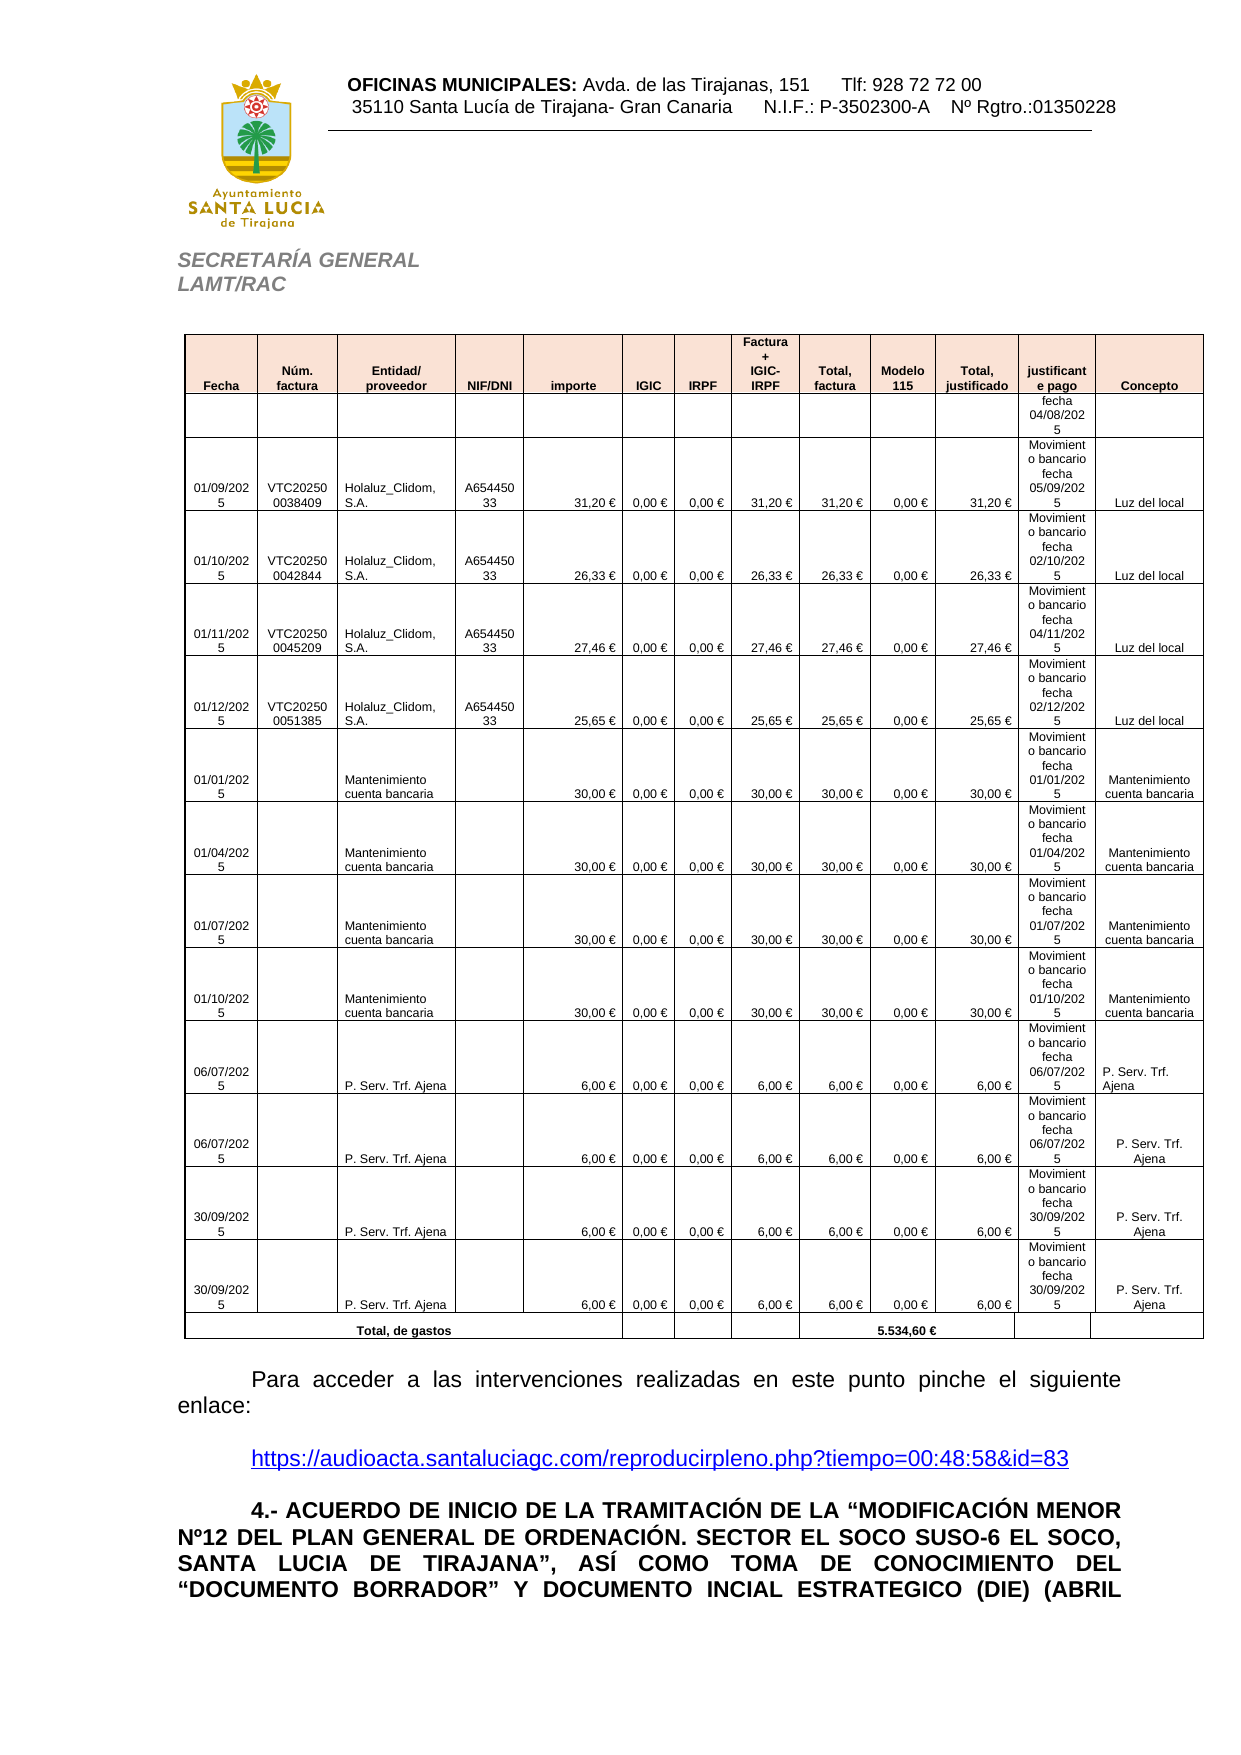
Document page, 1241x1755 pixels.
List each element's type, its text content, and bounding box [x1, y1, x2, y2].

table_cell [732, 1313, 799, 1338]
table_cell 6,00 € [936, 1240, 1018, 1312]
table_cell 0,00 € [623, 511, 674, 582]
table_cell [623, 1313, 674, 1338]
table_cell 01/10/2025 [186, 948, 257, 1020]
table_cell 26,33 € [800, 511, 870, 582]
table_cell 0,00 € [871, 1240, 935, 1312]
table_cell A65445033 [456, 656, 523, 728]
table_cell 0,00 € [623, 948, 674, 1020]
table_cell [524, 394, 622, 437]
table_cell 0,00 € [871, 1167, 935, 1239]
table_cell 6,00 € [800, 1167, 870, 1239]
table_cell Holaluz_Clidom, S.A. [338, 511, 455, 582]
table_cell Luz del local [1096, 584, 1203, 655]
table_cell 30,00 € [800, 802, 870, 874]
table_cell [186, 394, 257, 437]
table_header Fecha [186, 335, 257, 392]
table_cell [258, 948, 337, 1020]
table_cell 25,65 € [524, 656, 622, 728]
table_cell Luz del local [1096, 438, 1203, 509]
table_cell 6,00 € [524, 1240, 622, 1312]
table_header NIF/DNI [456, 335, 523, 392]
table_cell 30,00 € [936, 948, 1018, 1020]
table_cell 01/11/2025 [186, 584, 257, 655]
table_cell Movimiento bancario fecha 05/09/2025 [1019, 438, 1095, 509]
table_cell 30,00 € [524, 948, 622, 1020]
table_cell 0,00 € [871, 875, 935, 947]
table_cell [623, 394, 674, 437]
table_cell VTC202500038409 [258, 438, 337, 509]
table_cell 30,00 € [936, 802, 1018, 874]
table_header Total, factura [800, 335, 870, 392]
table_cell 0,00 € [675, 729, 731, 801]
table_cell 30,00 € [800, 729, 870, 801]
table_cell 30,00 € [732, 802, 799, 874]
table_cell 0,00 € [871, 1021, 935, 1093]
table_header Modelo 115 [871, 335, 935, 392]
table_cell P. Serv. Trf. Ajena [338, 1094, 455, 1166]
table_cell [456, 802, 523, 874]
table_cell 06/07/2025 [186, 1021, 257, 1093]
table_cell 6,00 € [800, 1094, 870, 1166]
table_cell [456, 1167, 523, 1239]
table_cell P. Serv. Trf. Ajena [1096, 1094, 1203, 1166]
table_cell 0,00 € [675, 584, 731, 655]
table_cell 0,00 € [871, 511, 935, 582]
table_cell Luz del local [1096, 511, 1203, 582]
table_header Concepto [1096, 335, 1203, 392]
table_cell [456, 1094, 523, 1166]
table_cell 01/04/2025 [186, 802, 257, 874]
table_cell A65445033 [456, 511, 523, 582]
table_cell 30,00 € [732, 948, 799, 1020]
table_cell Movimiento bancario fecha 01/07/2025 [1019, 875, 1095, 947]
table_cell 06/07/2025 [186, 1094, 257, 1166]
table_cell 01/09/2025 [186, 438, 257, 509]
table_cell 0,00 € [623, 729, 674, 801]
table_cell 30/09/2025 [186, 1167, 257, 1239]
table_cell 30,00 € [800, 948, 870, 1020]
table_cell [456, 1240, 523, 1312]
table_cell 0,00 € [871, 438, 935, 509]
table_cell 30,00 € [936, 875, 1018, 947]
table_cell 0,00 € [623, 1021, 674, 1093]
table_cell 6,00 € [936, 1021, 1018, 1093]
table_cell Luz del local [1096, 656, 1203, 728]
table_cell 6,00 € [800, 1240, 870, 1312]
table_cell Mantenimiento cuenta bancaria [338, 802, 455, 874]
table_cell Holaluz_Clidom, S.A. [338, 584, 455, 655]
table_header Entidad/proveedor [338, 335, 455, 392]
table_cell fecha 04/08/2025 [1019, 394, 1095, 437]
table_cell Movimiento bancario fecha 02/12/2025 [1019, 656, 1095, 728]
table_cell 27,46 € [936, 584, 1018, 655]
table_cell [338, 394, 455, 437]
table_cell 6,00 € [936, 1167, 1018, 1239]
table_cell Holaluz_Clidom, S.A. [338, 656, 455, 728]
table_cell 6,00 € [936, 1094, 1018, 1166]
table_header IRPF [675, 335, 731, 392]
table_cell 0,00 € [675, 1167, 731, 1239]
table_cell P. Serv. Trf. Ajena [338, 1021, 455, 1093]
table_cell [936, 394, 1018, 437]
table_cell 30,00 € [800, 875, 870, 947]
table_cell P. Serv. Trf. Ajena [1096, 1240, 1203, 1312]
table_cell [258, 729, 337, 801]
table_cell 6,00 € [732, 1094, 799, 1166]
table_cell [456, 948, 523, 1020]
table_cell Mantenimiento cuenta bancaria [338, 875, 455, 947]
table_cell 0,00 € [623, 1094, 674, 1166]
table_cell Movimiento bancario fecha 02/10/2025 [1019, 511, 1095, 582]
table_cell 6,00 € [524, 1167, 622, 1239]
table_cell [1015, 1313, 1090, 1338]
table_cell [456, 875, 523, 947]
table_cell 25,65 € [732, 656, 799, 728]
table_cell A65445033 [456, 438, 523, 509]
table_cell 0,00 € [871, 584, 935, 655]
table_cell VTC202500042844 [258, 511, 337, 582]
table_cell 0,00 € [871, 802, 935, 874]
table_cell Mantenimiento cuenta bancaria [338, 948, 455, 1020]
table_cell A65445033 [456, 584, 523, 655]
table_cell [258, 802, 337, 874]
table_cell P. Serv. Trf. Ajena [1096, 1021, 1203, 1093]
table_cell 0,00 € [675, 802, 731, 874]
table_cell Mantenimiento cuenta bancaria [338, 729, 455, 801]
table_cell 01/12/2025 [186, 656, 257, 728]
table_cell 0,00 € [675, 1021, 731, 1093]
table_header Total, justificado [936, 335, 1018, 392]
table_cell P. Serv. Trf. Ajena [1096, 1167, 1203, 1239]
table_cell [258, 1167, 337, 1239]
table_cell 31,20 € [936, 438, 1018, 509]
table_cell Mantenimiento cuenta bancaria [1096, 802, 1203, 874]
table_header importe [524, 335, 622, 392]
table_cell 0,00 € [871, 729, 935, 801]
table_cell 01/01/2025 [186, 729, 257, 801]
table_cell Movimiento bancario fecha 30/09/2025 [1019, 1240, 1095, 1312]
table_cell 27,46 € [524, 584, 622, 655]
table_cell 0,00 € [675, 1240, 731, 1312]
table_cell 6,00 € [524, 1021, 622, 1093]
table_cell Mantenimiento cuenta bancaria [1096, 875, 1203, 947]
table_header Núm. factura [258, 335, 337, 392]
table_cell 6,00 € [524, 1094, 622, 1166]
table_cell 0,00 € [623, 1167, 674, 1239]
table_cell 30,00 € [936, 729, 1018, 801]
table_cell 01/10/2025 [186, 511, 257, 582]
text https://audioacta.santaluciagc.com/reproducirpleno.php?tiempo=00:48:58&id=83 [177, 1445, 1122, 1471]
table_cell 0,00 € [623, 1240, 674, 1312]
table_cell [675, 1313, 731, 1338]
table_cell 0,00 € [871, 1094, 935, 1166]
text Para acceder a las intervenciones realizadas en este punto pinche el siguiente enlace: [177, 1366, 1122, 1418]
table_cell [456, 729, 523, 801]
table_cell 25,65 € [936, 656, 1018, 728]
table_cell 6,00 € [800, 1021, 870, 1093]
table_cell P. Serv. Trf. Ajena [338, 1167, 455, 1239]
table_cell [258, 394, 337, 437]
table_cell Movimiento bancario fecha 30/09/2025 [1019, 1167, 1095, 1239]
table_cell 31,20 € [524, 438, 622, 509]
table_cell 0,00 € [871, 656, 935, 728]
table_cell [456, 394, 523, 437]
table_cell 0,00 € [623, 584, 674, 655]
table_cell [258, 1240, 337, 1312]
table_cell 0,00 € [623, 438, 674, 509]
table_cell [675, 394, 731, 437]
table_cell Movimiento bancario fecha 01/01/2025 [1019, 729, 1095, 801]
table_cell [258, 875, 337, 947]
table_cell 26,33 € [732, 511, 799, 582]
table_cell Holaluz_Clidom, S.A. [338, 438, 455, 509]
table_cell 0,00 € [623, 802, 674, 874]
table_cell 26,33 € [524, 511, 622, 582]
table_cell 0,00 € [871, 948, 935, 1020]
table_cell Movimiento bancario fecha 06/07/2025 [1019, 1094, 1095, 1166]
table_cell 0,00 € [675, 875, 731, 947]
table_cell 0,00 € [675, 438, 731, 509]
table_cell [800, 394, 870, 437]
table_cell 30,00 € [732, 729, 799, 801]
text 4.- ACUERDO DE INICIO DE LA TRAMITACIÓN DE LA “MODIFICACIÓN MENOR Nº12 DEL PLAN GENERAL DE ORDENACIÓN. SECTOR EL SOCO SUSO-6 EL SOCO, SANTA LUCIA DE TIRAJANA”, ASÍ COMO TOMA DE CONOCIMIENTO DEL “DOCUMENTO BORRADOR” Y DOCUMENTO INCIAL ESTRATEGICO (DIE) (ABRIL [177, 1497, 1122, 1603]
table_cell 01/07/2025 [186, 875, 257, 947]
table_header Factura + IGIC-IRPF [732, 335, 799, 392]
table_cell Mantenimiento cuenta bancaria [1096, 729, 1203, 801]
table_cell 31,20 € [800, 438, 870, 509]
table_cell 31,20 € [732, 438, 799, 509]
table_cell 5.534,60 € [800, 1313, 1014, 1338]
table_cell [871, 394, 935, 437]
table_cell [456, 1021, 523, 1093]
table_cell 0,00 € [623, 875, 674, 947]
table_cell Total, de gastos [186, 1313, 622, 1338]
table_cell 30/09/2025 [186, 1240, 257, 1312]
table_cell 27,46 € [800, 584, 870, 655]
table_cell Movimiento bancario fecha 06/07/2025 [1019, 1021, 1095, 1093]
table_header IGIC [623, 335, 674, 392]
table_cell Movimiento bancario fecha 01/04/2025 [1019, 802, 1095, 874]
table_cell 30,00 € [524, 875, 622, 947]
table_cell 0,00 € [675, 656, 731, 728]
table_cell [1091, 1313, 1203, 1338]
table_cell 0,00 € [675, 1094, 731, 1166]
table_cell 6,00 € [732, 1021, 799, 1093]
table_header justificante pago [1019, 335, 1095, 392]
table_cell [732, 394, 799, 437]
table_cell 0,00 € [675, 511, 731, 582]
table_cell 26,33 € [936, 511, 1018, 582]
table_cell 25,65 € [800, 656, 870, 728]
table_cell Movimiento bancario fecha 01/10/2025 [1019, 948, 1095, 1020]
table_cell VTC202500045209 [258, 584, 337, 655]
table_cell 27,46 € [732, 584, 799, 655]
table_cell 30,00 € [524, 802, 622, 874]
table_cell 30,00 € [524, 729, 622, 801]
table_cell P. Serv. Trf. Ajena [338, 1240, 455, 1312]
table_cell Movimiento bancario fecha 04/11/2025 [1019, 584, 1095, 655]
table_cell [258, 1094, 337, 1166]
table_cell [1096, 394, 1203, 437]
table_cell 6,00 € [732, 1167, 799, 1239]
table_cell VTC202500051385 [258, 656, 337, 728]
table_cell 0,00 € [675, 948, 731, 1020]
table_cell [258, 1021, 337, 1093]
table_cell 30,00 € [732, 875, 799, 947]
table_cell 0,00 € [623, 656, 674, 728]
table_cell Mantenimiento cuenta bancaria [1096, 948, 1203, 1020]
table_cell 6,00 € [732, 1240, 799, 1312]
